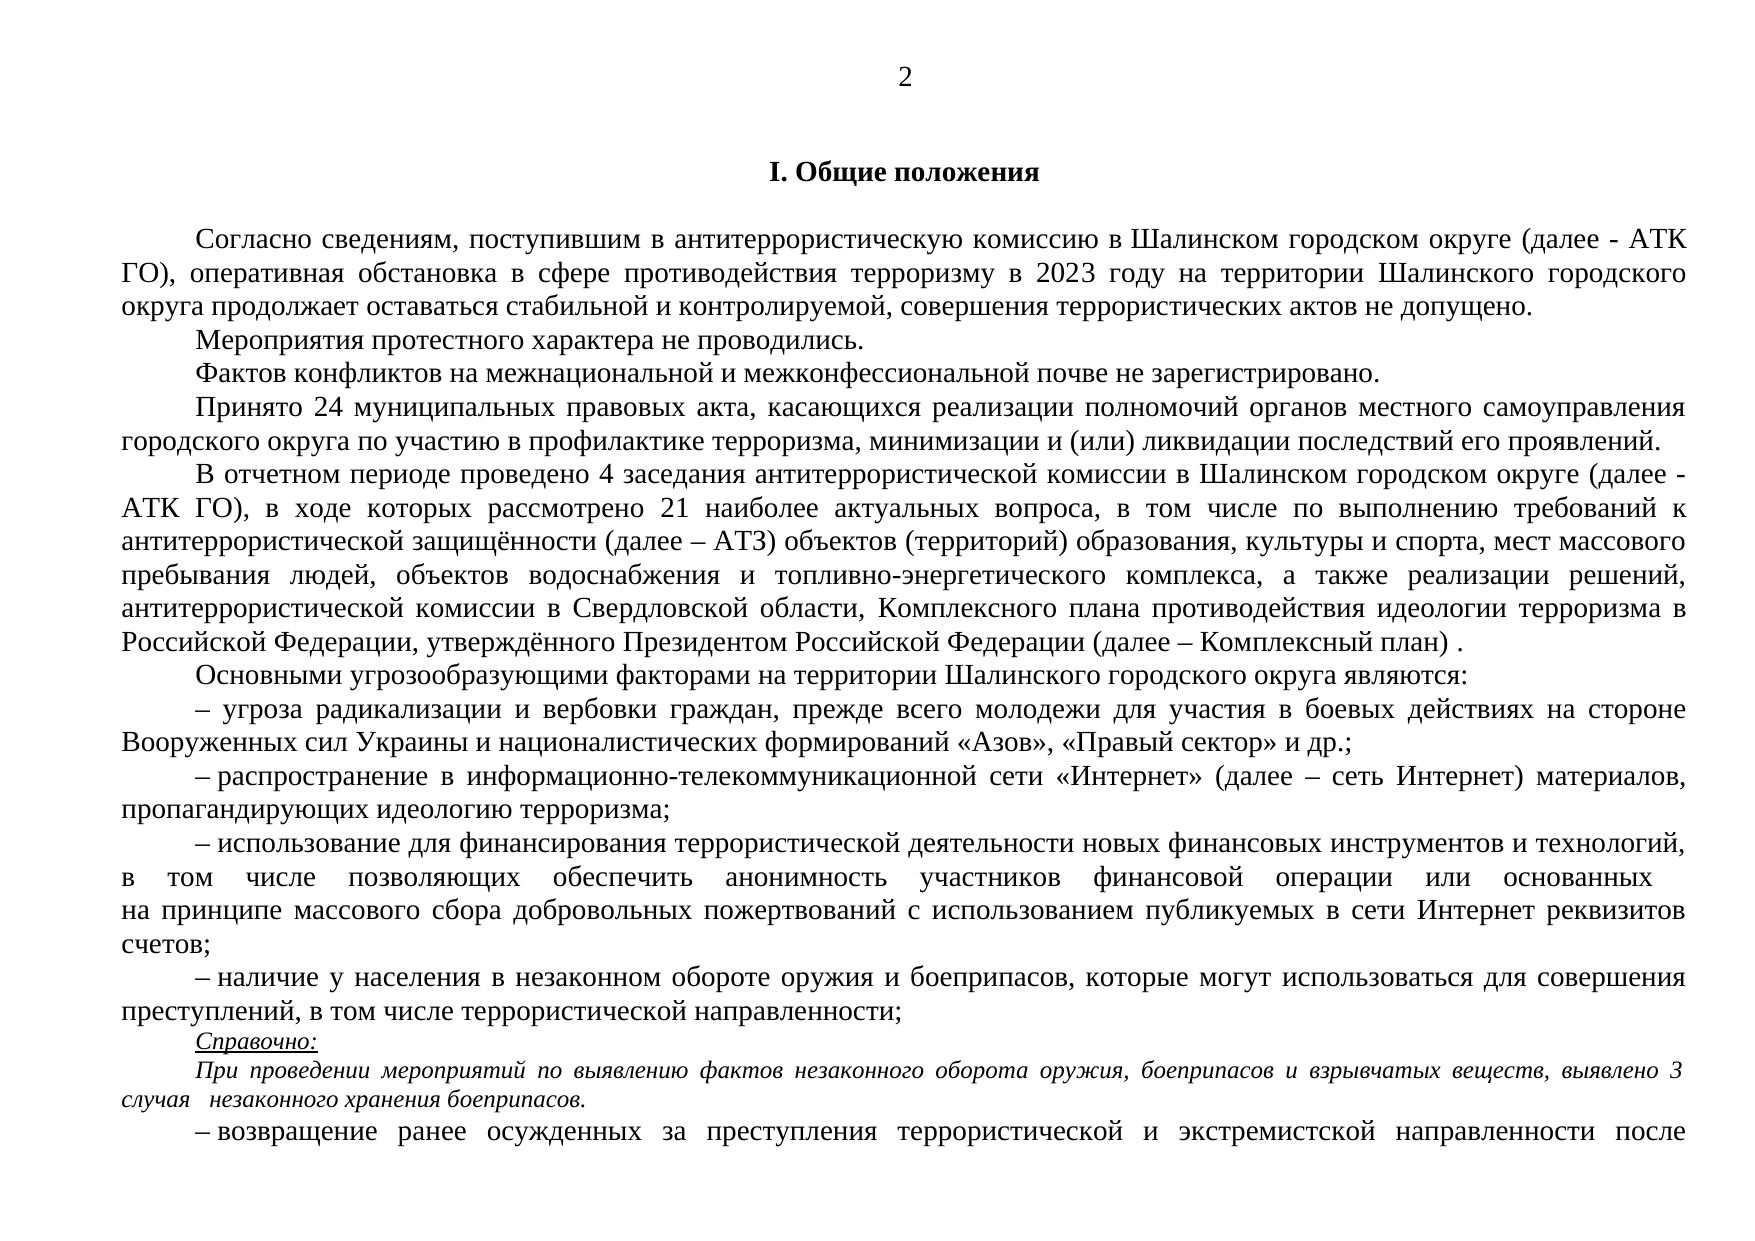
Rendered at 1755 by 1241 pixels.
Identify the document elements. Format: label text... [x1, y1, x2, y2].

text Фактов конфликтов на межнациональной и межконфессиональной почве не зарегистрировано. [121, 356, 1687, 389]
text В отчетном периоде проведено 4 заседания антитеррористической комиссии в Шалинском городском округе (далее - АТК ГО), в ходе которых рассмотрено 21 наиболее актуальных вопроса, в том числе по выполнению требований к антитеррористической защищённости (далее – АТЗ) объектов (территорий) образования, культуры и спорта, мест массового пребывания людей, объектов водоснабжения и топливно-энергетического комплекса, а также реализации решений, антитеррористической комиссии в Свердловской области, Комплексного плана противодействия идеологии терроризма в Российской Федерации, утверждённого Президентом Российской Федерации (далее – Комплексный план) . [121, 456, 1687, 657]
text – возвращение ранее осужденных за преступления террористической и экстремистской направленности после [121, 1113, 1687, 1146]
text Мероприятия протестного характера не проводились. [121, 322, 1687, 356]
text – распространение в информационно-телекоммуникационной сети «Интернет» (далее – сеть Интернет) материалов, пропагандирующих идеологию терроризма; [121, 758, 1687, 825]
subtitle I. Общие положения [121, 154, 1687, 188]
text Согласно сведениям, поступившим в антитеррористическую комиссию в Шалинском городском округе (далее - АТК ГО), оперативная обстановка в сфере противодействия терроризму в 2023 году на территории Шалинского городского округа продолжает оставаться стабильной и контролируемой, совершения террористических актов не допущено. [121, 221, 1687, 322]
text При проведении мероприятий по выявлению фактов незаконного оборота оружия, боеприпасов и взрывчатых веществ, выявлено 3 случая незаконного хранения боеприпасов. [121, 1055, 1687, 1113]
text – использование для финансирования террористической деятельности новых финансовых инструментов и технологий, в том числе позволяющих обеспечить анонимность участников финансовой операции или основанных на принципе массового сбора добровольных пожертвований с использованием публикуемых в сети Интернет реквизитов счетов; [121, 825, 1687, 959]
text Основными угрозообразующими факторами на территории Шалинского городского округа являются: [121, 657, 1687, 691]
text – угроза радикализации и вербовки граждан, прежде всего молодежи для участия в боевых действиях на стороне Вооруженных сил Украины и националистических формирований «Азов», «Правый сектор» и др.; [121, 691, 1687, 758]
text – наличие у населения в незаконном обороте оружия и боеприпасов, которые могут использоваться для совершения преступлений, в том числе террористической направленности; [121, 959, 1687, 1026]
text Принято 24 муниципальных правовых акта, касающихся реализации полномочий органов местного самоуправления городского округа по участию в профилактике терроризма, минимизации и (или) ликвидации последствий его проявлений. [121, 389, 1687, 456]
text Справочно: [121, 1026, 1687, 1055]
